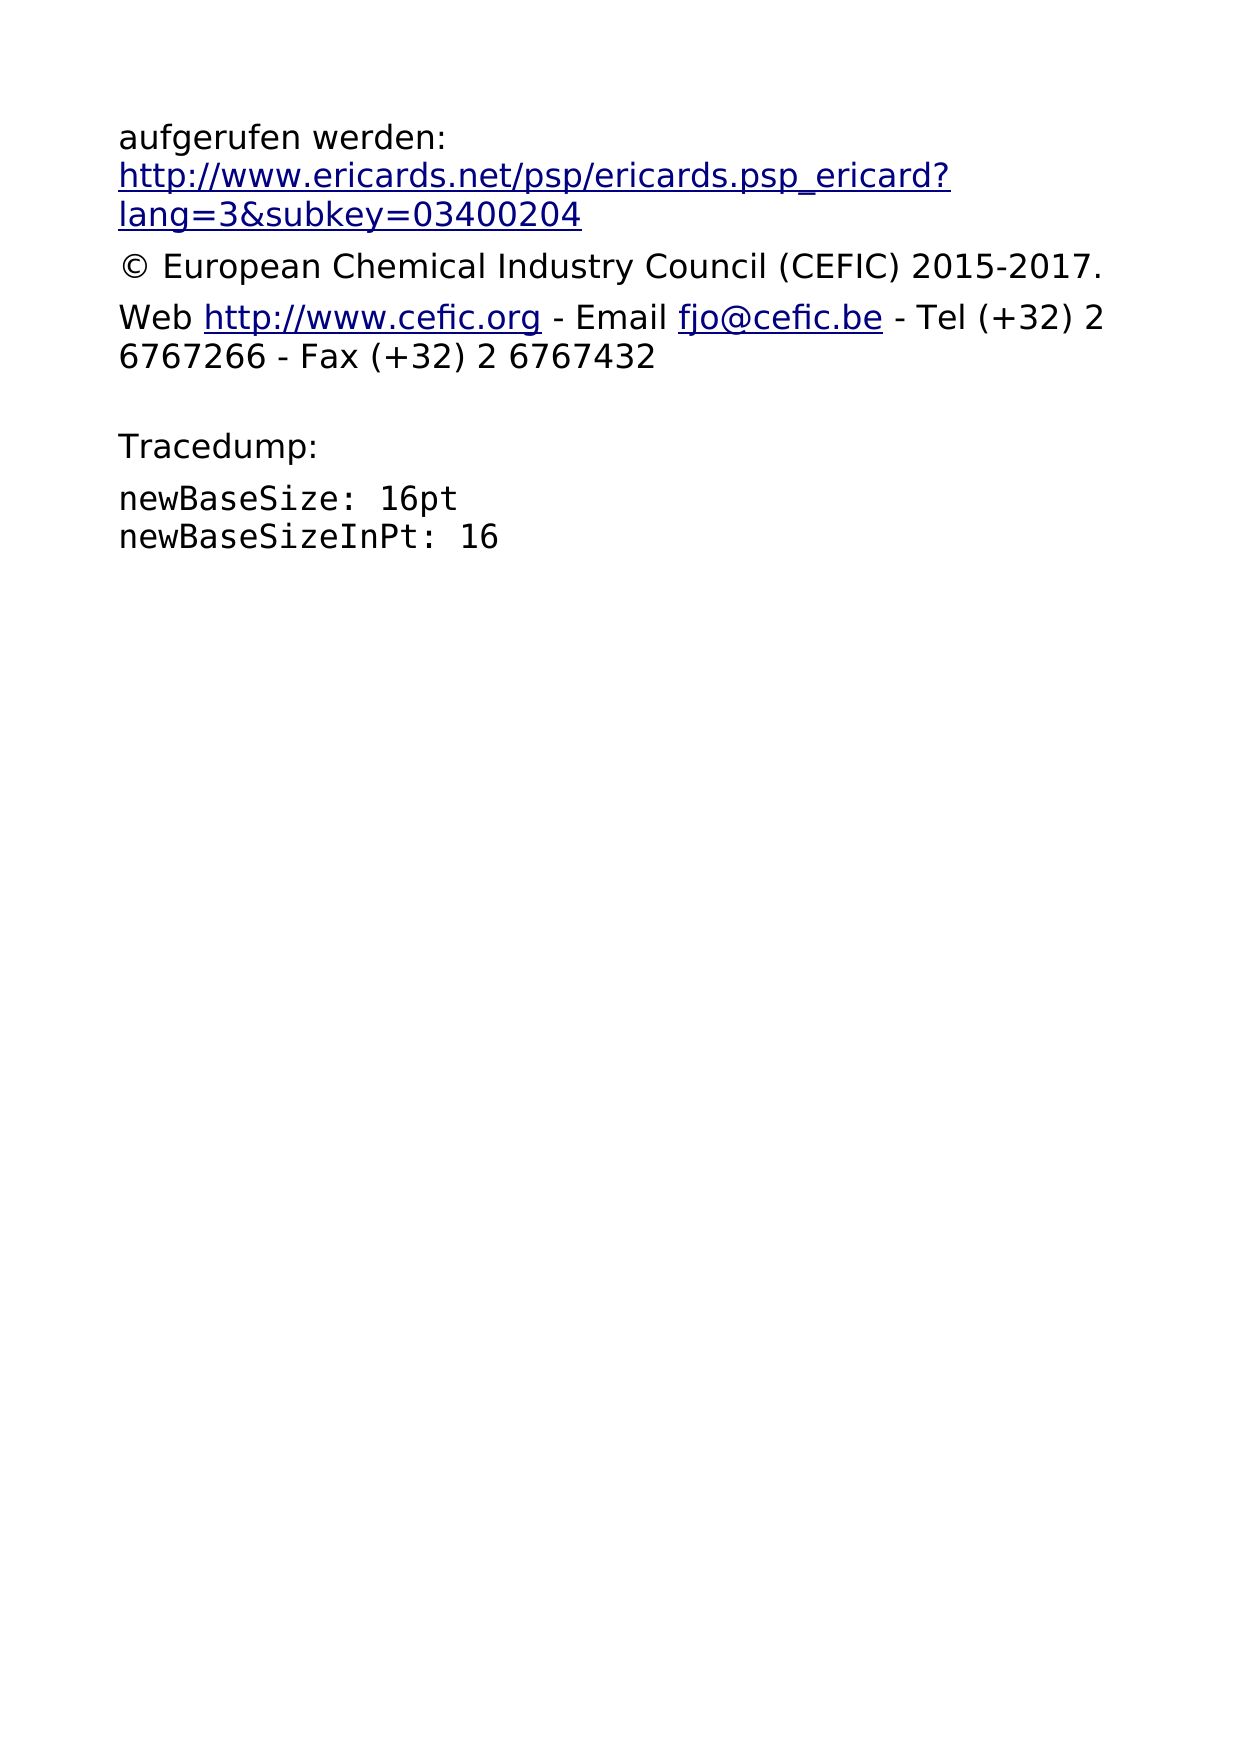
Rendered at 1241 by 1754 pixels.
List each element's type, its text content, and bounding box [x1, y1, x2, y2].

text aufgerufen werden: http://www.ericards.net/psp/ericards.psp_ericard?lang=3&subkey=03400204 [118, 118, 1122, 235]
text Tracedump: [118, 389, 1122, 466]
text Web http://www.cefic.org - Email fjo@cefic.be - Tel (+32) 2 6767266 - Fax (+32) 2 6767432 [118, 298, 1122, 376]
text newBaseSize: 16pt newBaseSizeInPt: 16 [118, 479, 1122, 557]
text © European Chemical Industry Council (CEFIC) 2015-2017. [118, 247, 1122, 286]
